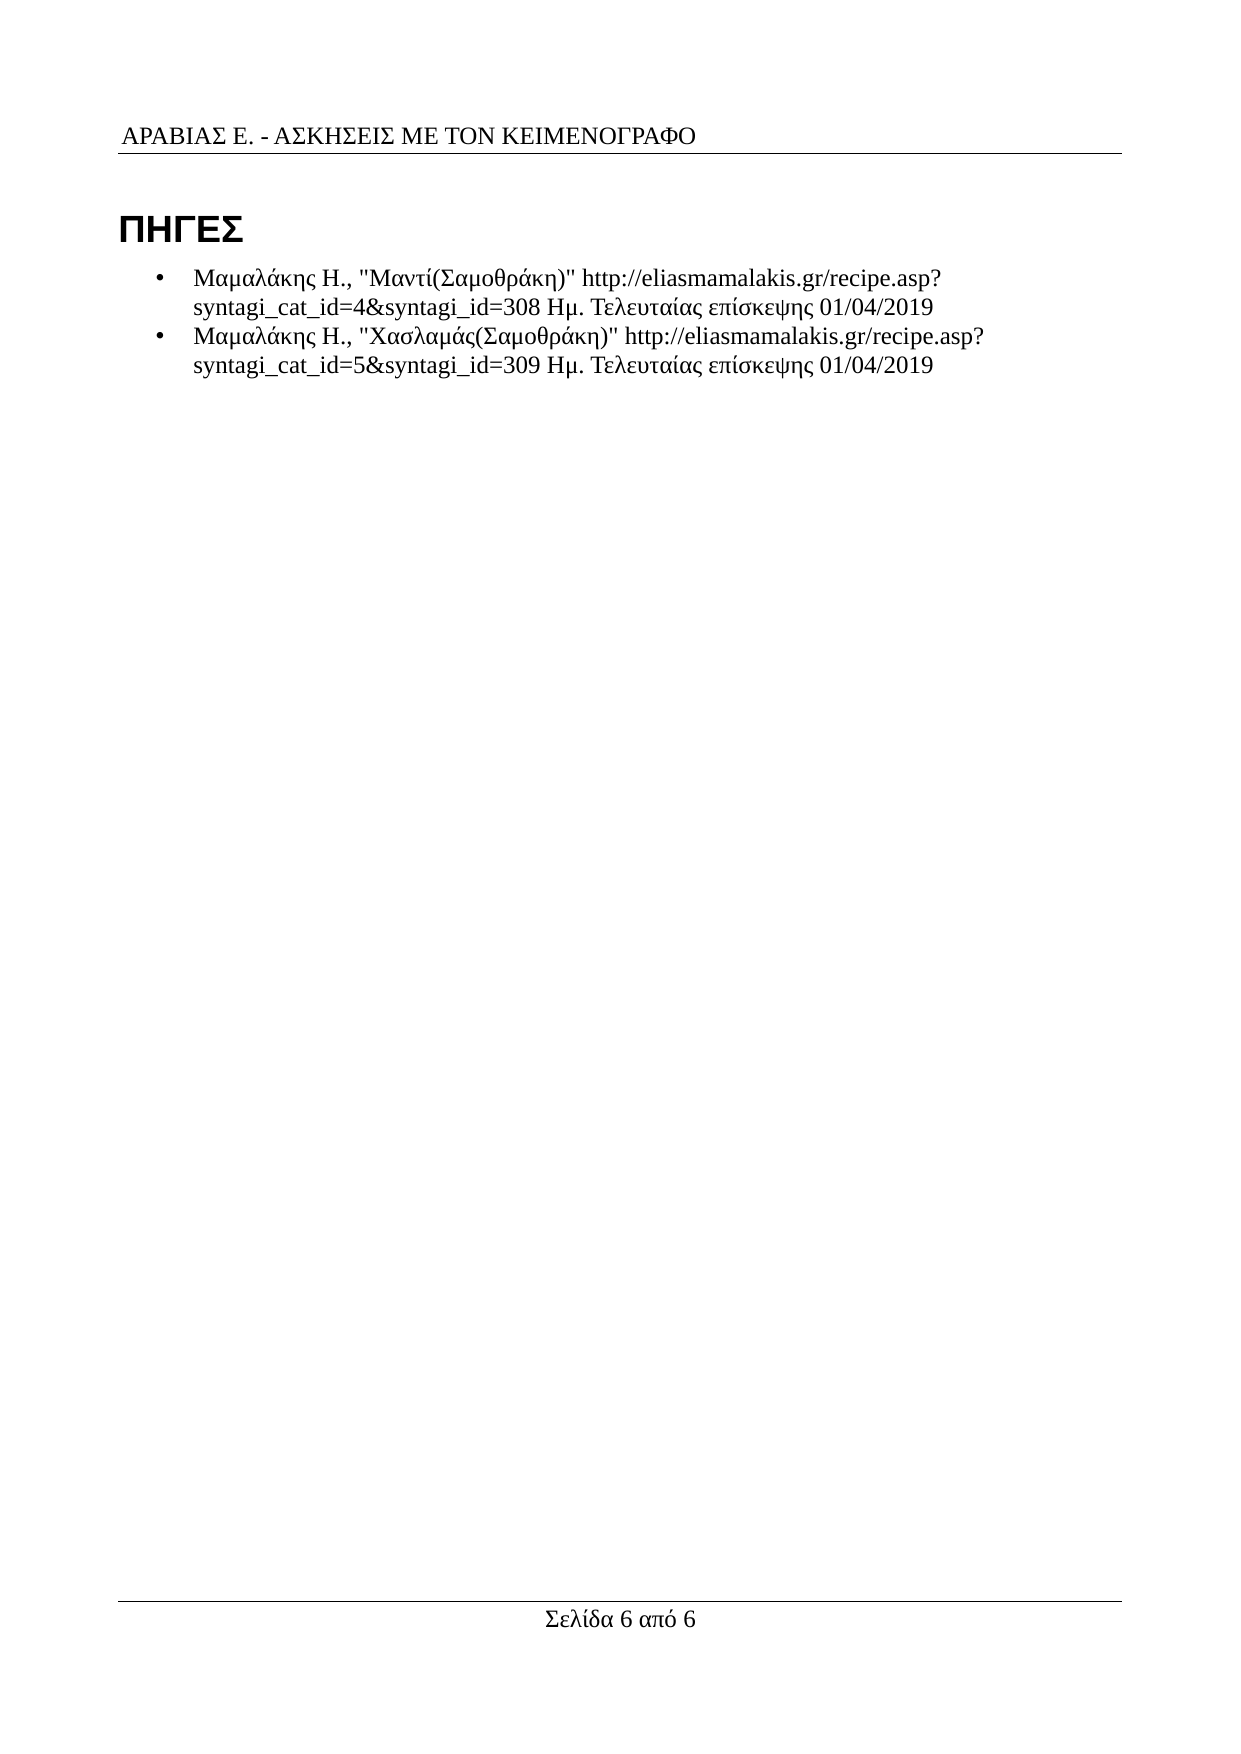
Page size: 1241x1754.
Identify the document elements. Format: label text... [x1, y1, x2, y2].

list Μαμαλάκης Η., "Χασλαμάς(Σαμοθράκη)" http://eliasmamalakis.gr/recipe.asp?syntagi_cat_id=5&syntagi_id=309 Ημ. Τελευταίας επίσκεψης 01/04/2019 [156, 321, 1122, 378]
subtitle ΠΗΓΕΣ [118, 207, 1122, 251]
list Μαμαλάκης Η., "Μαντί(Σαμοθράκη)" http://eliasmamalakis.gr/recipe.asp?syntagi_cat_id=4&syntagi_id=308 Ημ. Τελευταίας επίσκεψης 01/04/2019 [156, 263, 1122, 321]
